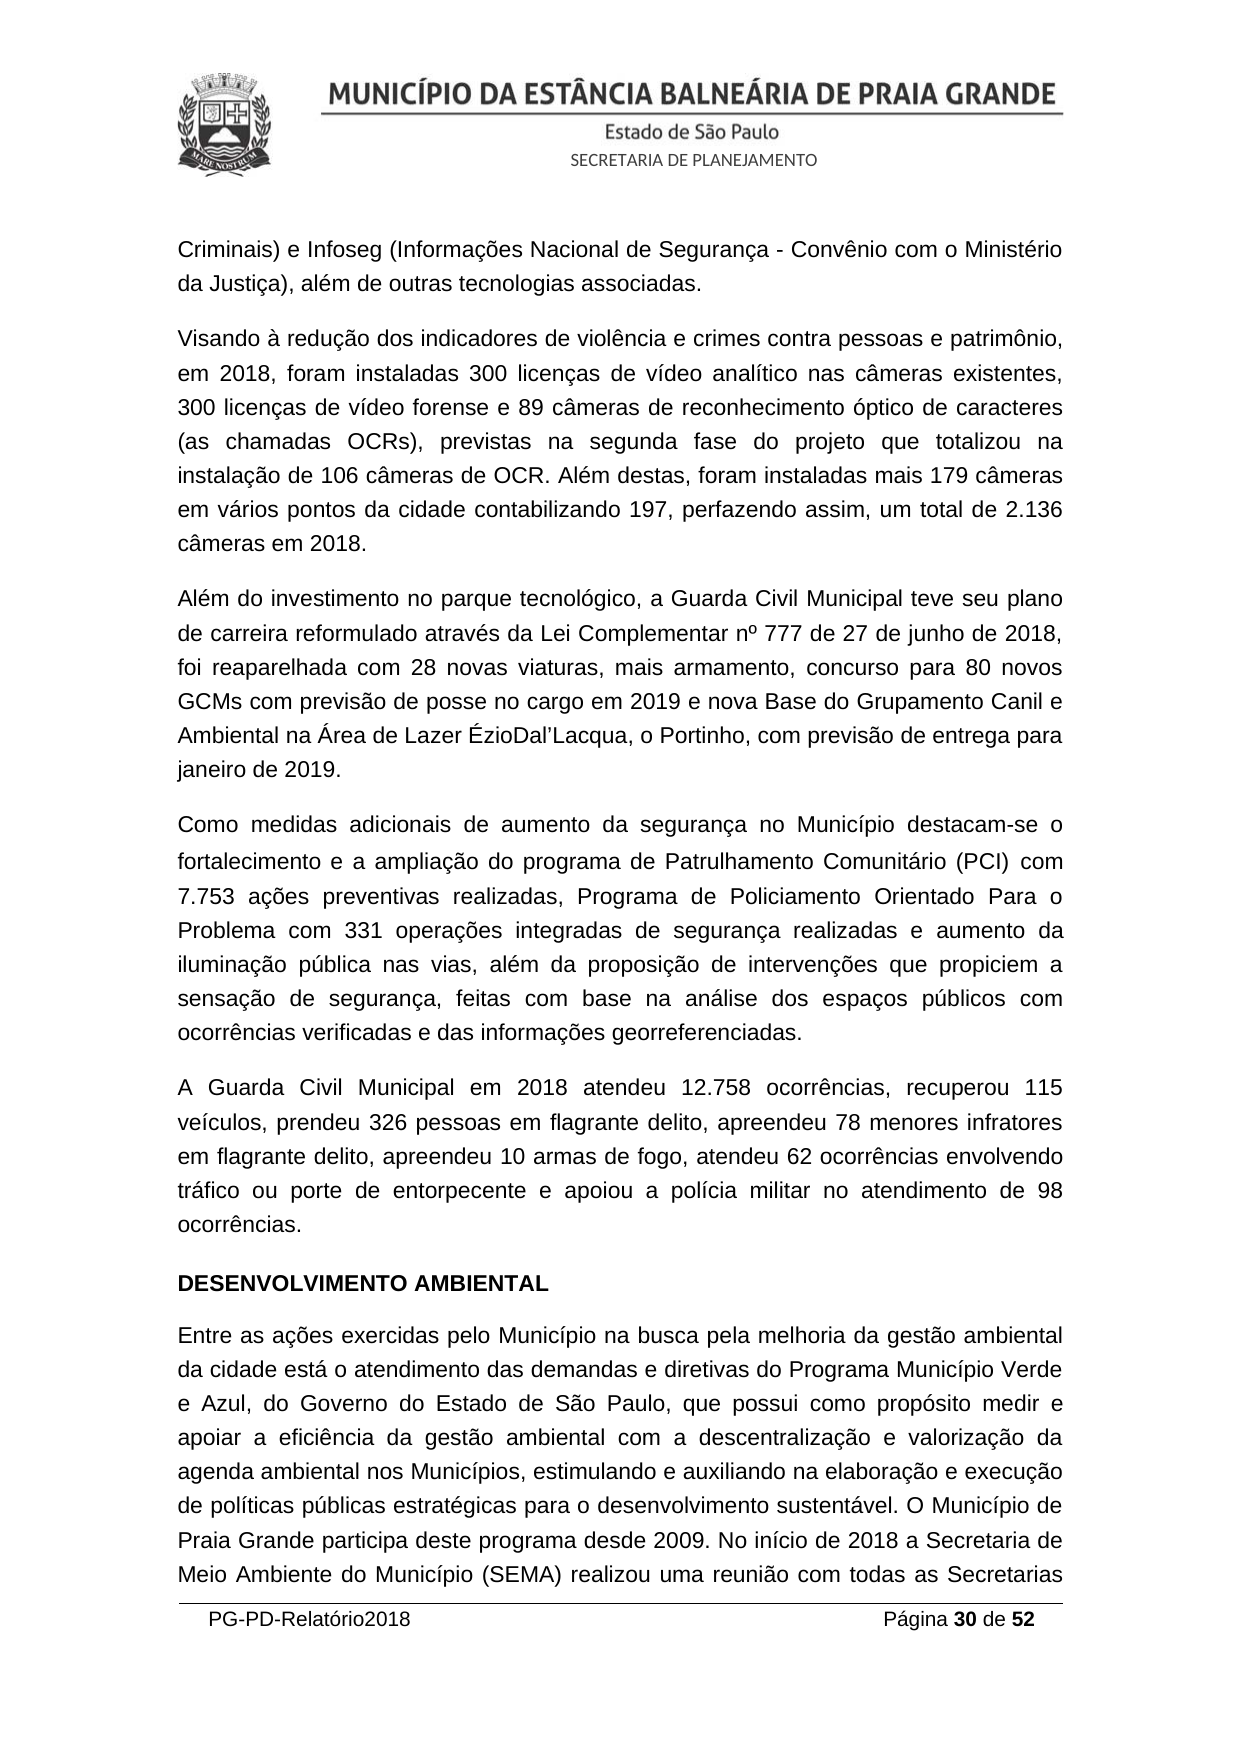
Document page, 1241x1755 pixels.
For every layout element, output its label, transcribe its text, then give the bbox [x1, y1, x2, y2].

subtitle DESENVOLVIMENTO AMBIENTAL [177, 1270, 1063, 1297]
text Visando à redução dos indicadores de violência e crimes contra pessoas e patrimônio, em 2018, foram instaladas 300 licenças de vídeo analítico nas câmeras existentes, 300 licenças de vídeo forense e 89 câmeras de reconhecimento óptico de caracteres (as chamadas OCRs), previstas na segunda fase do projeto que totalizou na instalação de 106 câmeras de OCR. Além destas, foram instaladas mais 179 câmeras em vários pontos da cidade contabilizando 197, perfazendo assim, um total de 2.136 câmeras em 2018. [177, 325, 1063, 557]
text A Guarda Civil Municipal em 2018 atendeu 12.758 ocorrências, recuperou 115 veículos, prendeu 326 pessoas em flagrante delito, apreendeu 78 menores infratores em flagrante delito, apreendeu 10 armas de fogo, atendeu 62 ocorrências envolvendo tráfico ou porte de entorpecente e apoiou a polícia militar no atendimento de 98 ocorrências. [177, 1074, 1063, 1237]
text Como medidas adicionais de aumento da segurança no Município destacam-se o fortalecimento e a ampliação do programa de Patrulhamento Comunitário (PCI) com 7.753 ações preventivas realizadas, Programa de Policiamento Orientado Para o Problema com 331 operações integradas de segurança realizadas e aumento da iluminação pública nas vias, além da proposição de intervenções que propiciem a sensação de segurança, feitas com base na análise dos espaços públicos com ocorrências verificadas e das informações georreferenciadas. [177, 811, 1063, 1046]
text Criminais) e Infoseg (Informações Nacional de Segurança - Convênio com o Ministério da Justiça), além de outras tecnologias associadas. [177, 236, 1063, 297]
text Além do investimento no parque tecnológico, a Guarda Civil Municipal teve seu plano de carreira reformulado através da Lei Complementar nº 777 de 27 de junho de 2018, foi reaparelhada com 28 novas viaturas, mais armamento, concurso para 80 novos GCMs com previsão de posse no cargo em 2019 e nova Base do Grupamento Canil e Ambiental na Área de Lazer ÉzioDal’Lacqua, o Portinho, com previsão de entrega para janeiro de 2019. [177, 585, 1063, 783]
text Entre as ações exercidas pelo Município na busca pela melhoria da gestão ambiental da cidade está o atendimento das demandas e diretivas do Programa Município Verde e Azul, do Governo do Estado de São Paulo, que possui como propósito medir e apoiar a eficiência da gestão ambiental com a descentralização e valorização da agenda ambiental nos Municípios, estimulando e auxiliando na elaboração e execução de políticas públicas estratégicas para o desenvolvimento sustentável. O Município de Praia Grande participa deste programa desde 2009. No início de 2018 a Secretaria de Meio Ambiente do Município (SEMA) realizou uma reunião com todas as Secretarias [177, 1322, 1063, 1587]
